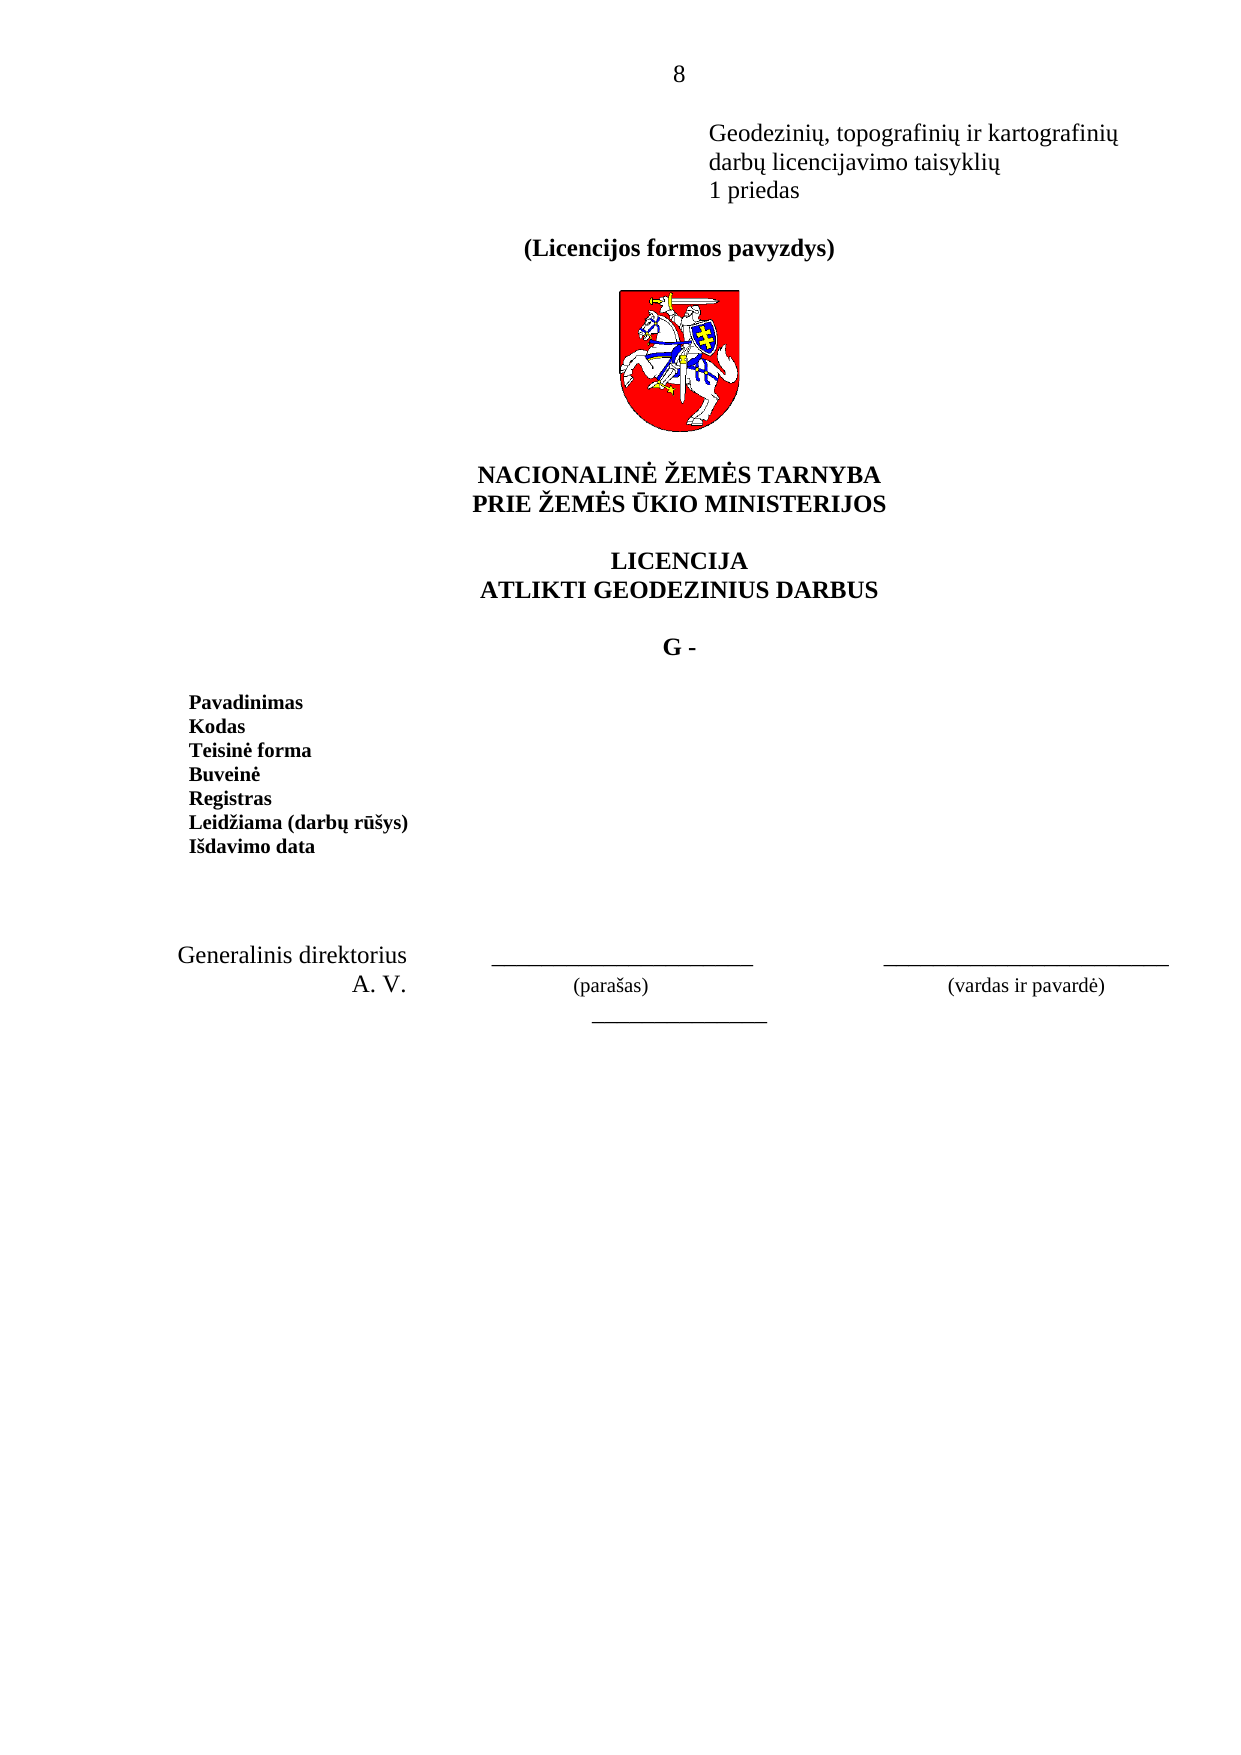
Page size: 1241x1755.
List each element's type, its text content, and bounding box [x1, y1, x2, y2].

text ______________ [177, 997, 1181, 1026]
text G - [177, 632, 1181, 661]
table_cell Leidžiama (darbų rūšys) [177, 810, 1181, 834]
text 1 priedas [177, 176, 1181, 204]
table_cell Kodas [177, 714, 1181, 738]
table_cell Registras [177, 786, 1181, 810]
text LICENCIJA [177, 546, 1181, 575]
table_cell Išdavimo data [177, 834, 1181, 858]
table_cell [177, 859, 1181, 882]
text NACIONALINĖ ŽEMĖS TARNYBA [177, 460, 1181, 489]
text (Licencijos formos pavyzdys) [177, 233, 1181, 262]
table_cell Buveinė [177, 762, 1181, 786]
text darbų licencijavimo taisyklių [177, 147, 1181, 176]
text PRIE ŽEMĖS ŪKIO MINISTERIJOS [177, 489, 1181, 517]
text Geodezinių, topografinių ir kartografinių [709, 118, 1181, 147]
table_cell Teisinė forma [177, 738, 1181, 762]
text ATLIKTI GEODEZINIUS DARBUS [177, 575, 1181, 604]
text A. V. (parašas) (vardas ir pavardė) [177, 969, 1181, 997]
text Generalinis direktorius [177, 940, 1181, 969]
table_header Pavadinimas [177, 690, 1181, 714]
